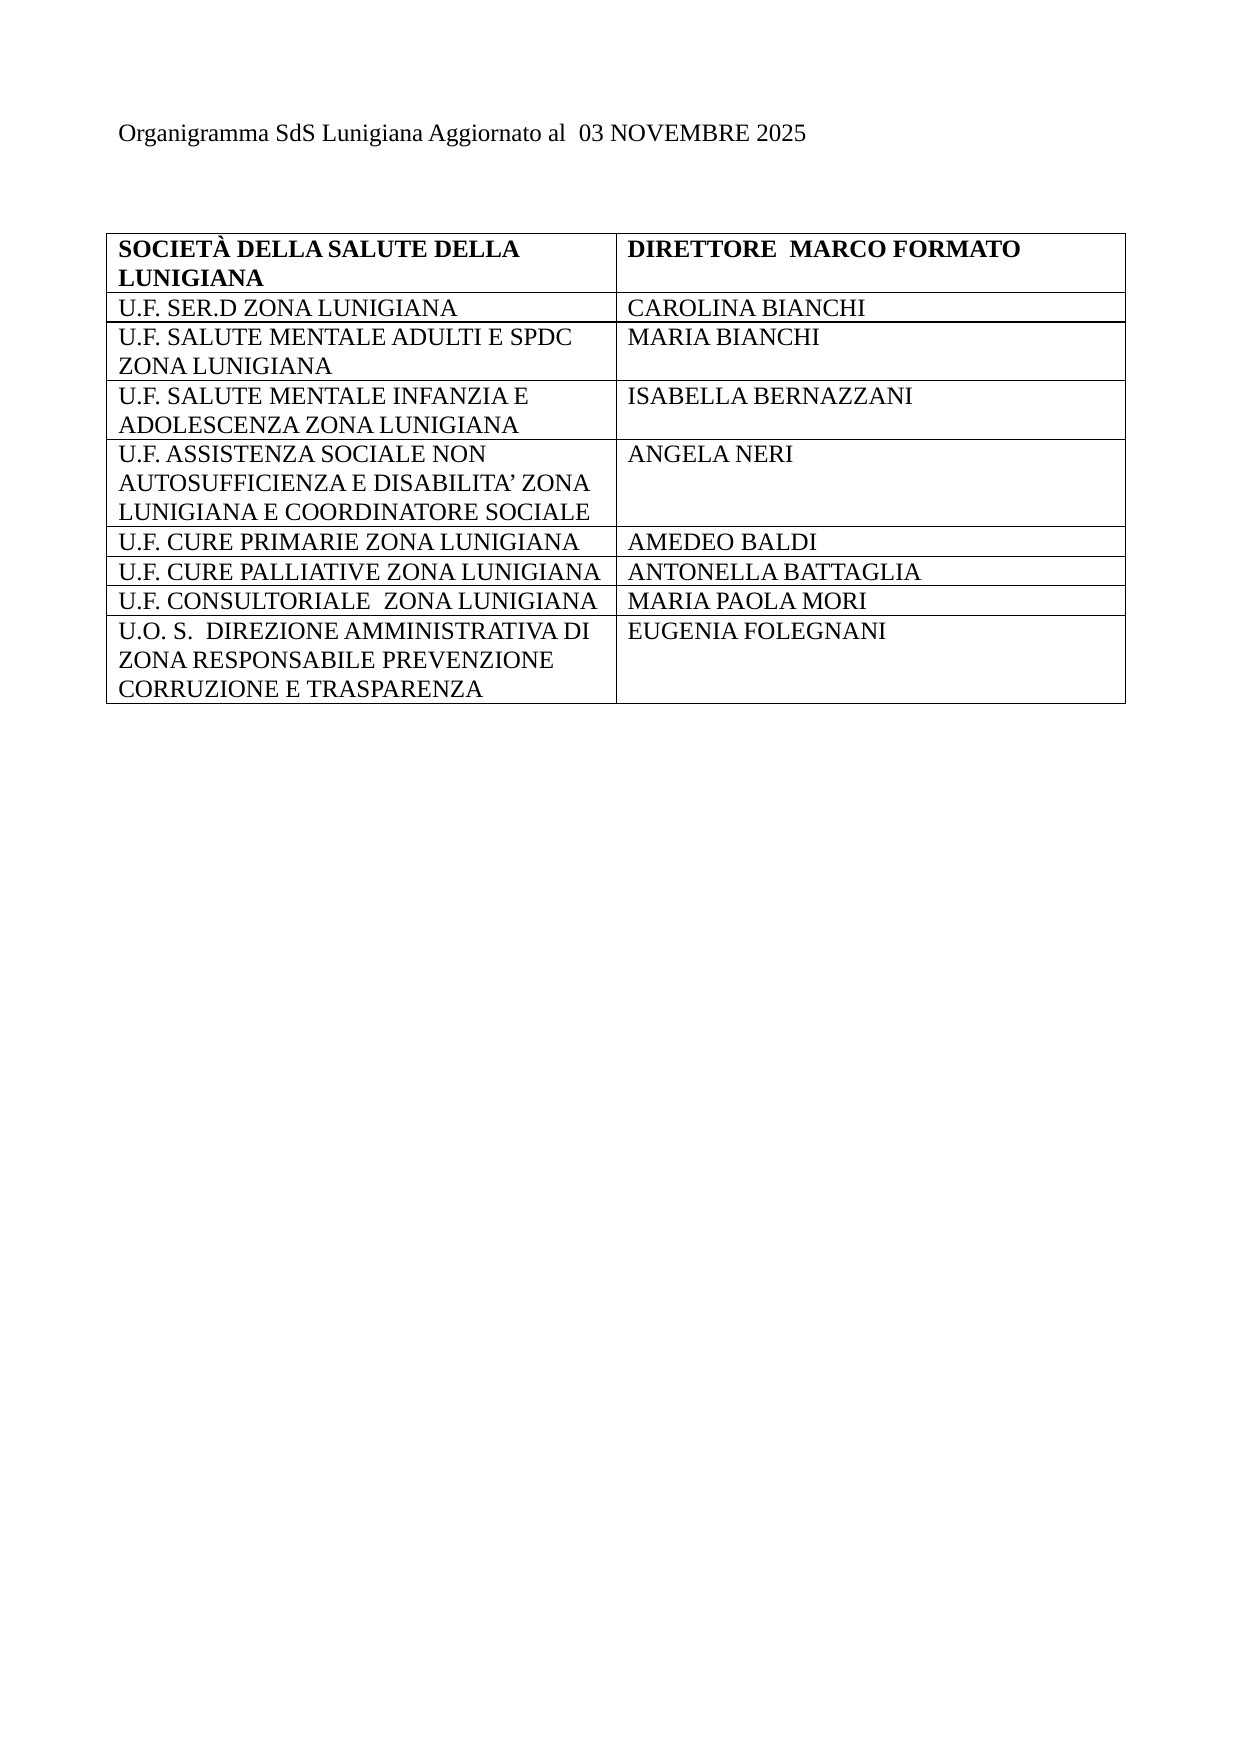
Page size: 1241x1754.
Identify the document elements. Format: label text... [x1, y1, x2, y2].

table_cell U.F. SER.D ZONA LUNIGIANA [107, 293, 616, 321]
table_cell U.F. SALUTE MENTALE INFANZIA E ADOLESCENZA ZONA LUNIGIANA [107, 381, 616, 438]
table_cell EUGENIA FOLEGNANI [617, 616, 1125, 702]
table_cell U.O. S. DIREZIONE AMMINISTRATIVA DI ZONA RESPONSABILE PREVENZIONE CORRUZIONE E TRASPARENZA [107, 616, 616, 702]
table_cell ANGELA NERI [617, 440, 1125, 526]
table_cell U.F. CURE PRIMARIE ZONA LUNIGIANA [107, 527, 616, 556]
table_cell ISABELLA BERNAZZANI [617, 381, 1125, 438]
table_cell U.F. CONSULTORIALE ZONA LUNIGIANA [107, 586, 616, 615]
table_header DIRETTORE MARCO FORMATO [617, 234, 1125, 292]
text Organigramma SdS Lunigiana Aggiornato al 03 NOVEMBRE 2025 [118, 118, 1122, 147]
table_cell MARIA PAOLA MORI [617, 586, 1125, 615]
table_cell ANTONELLA BATTAGLIA [617, 557, 1125, 585]
table_cell CAROLINA BIANCHI [617, 293, 1125, 321]
table_cell MARIA BIANCHI [617, 323, 1125, 380]
table_cell U.F. SALUTE MENTALE ADULTI E SPDC ZONA LUNIGIANA [107, 323, 616, 380]
table_cell AMEDEO BALDI [617, 527, 1125, 556]
table_header SOCIETÀ DELLA SALUTE DELLA LUNIGIANA [107, 234, 616, 292]
table_cell U.F. CURE PALLIATIVE ZONA LUNIGIANA [107, 557, 616, 585]
table_cell U.F. ASSISTENZA SOCIALE NON AUTOSUFFICIENZA E DISABILITA’ ZONA LUNIGIANA E COORDINATORE SOCIALE [107, 440, 616, 526]
